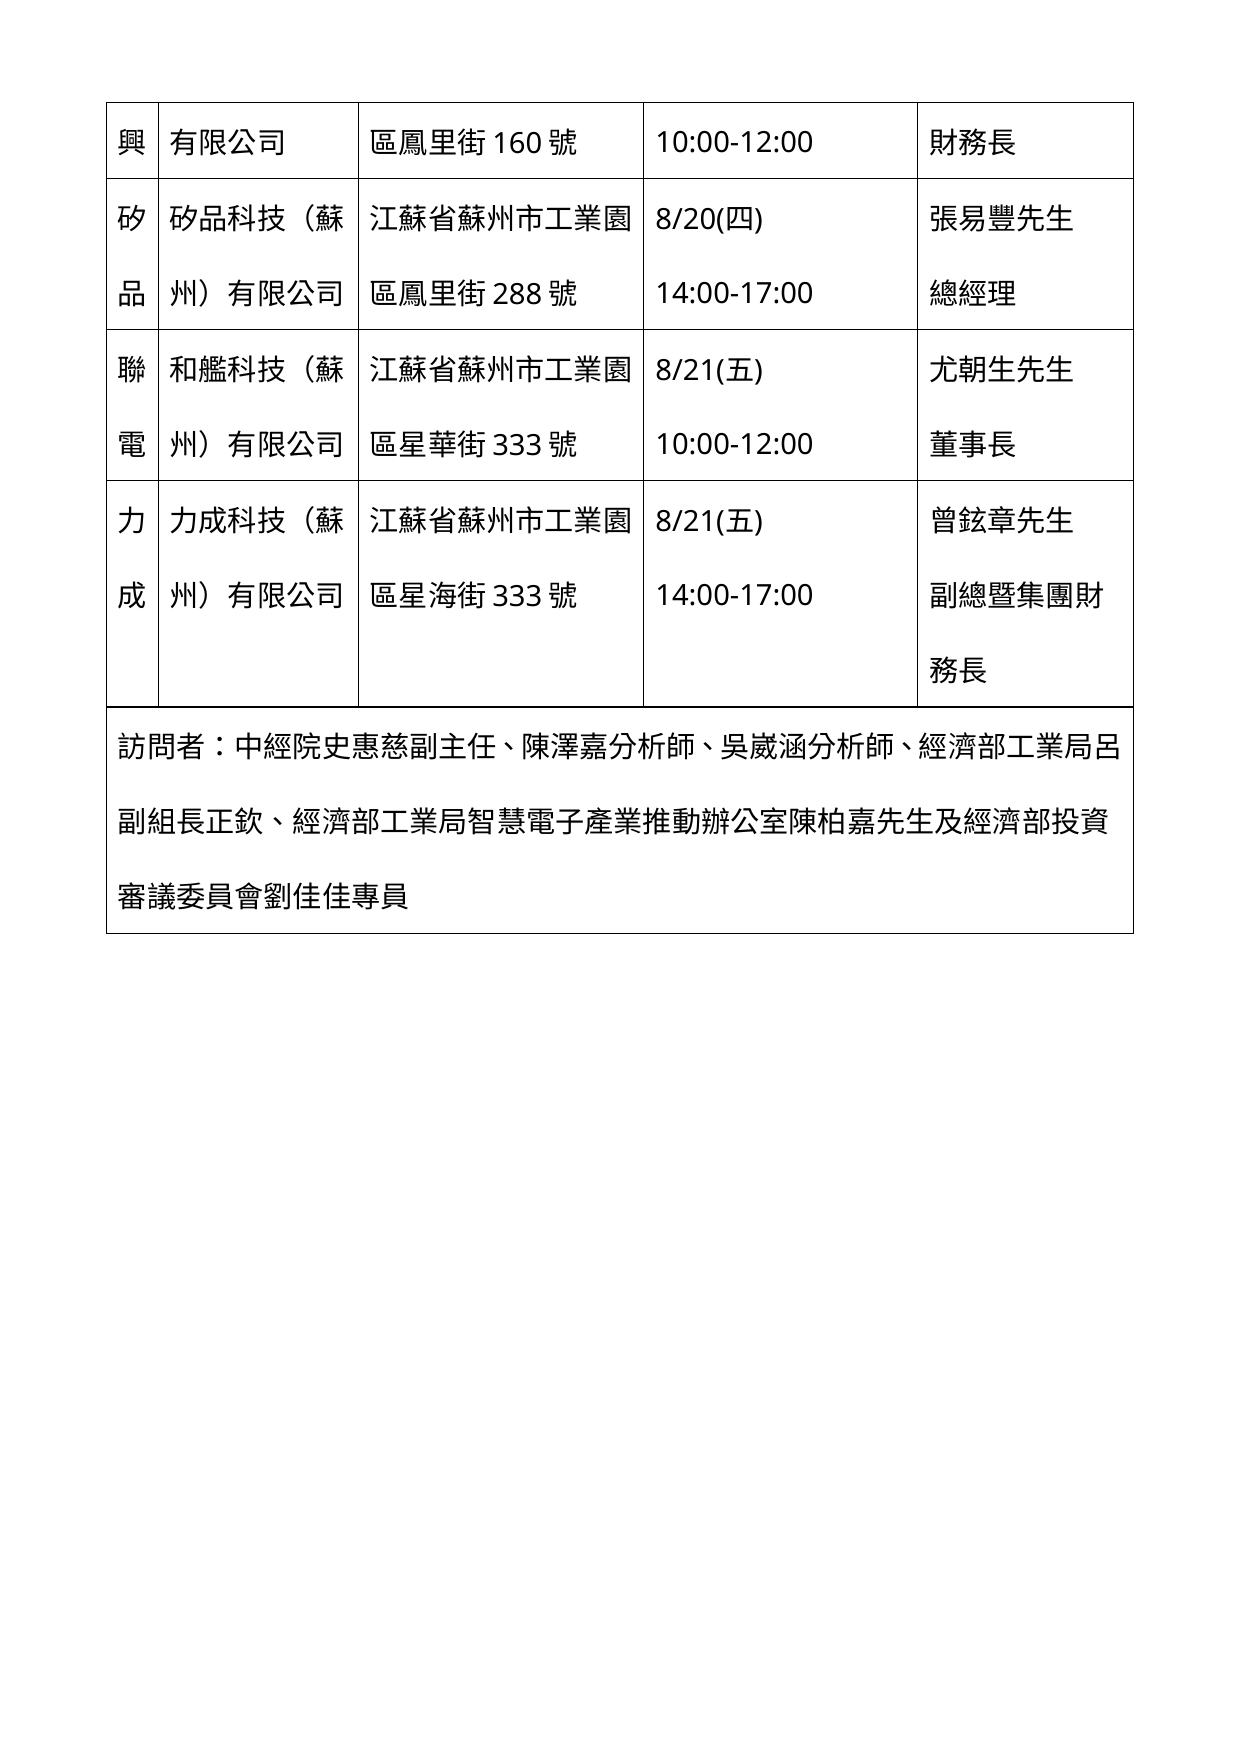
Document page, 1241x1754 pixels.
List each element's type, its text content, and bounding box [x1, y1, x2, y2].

table_cell 矽品 [107, 179, 158, 329]
table_cell 聯電 [107, 330, 158, 480]
table_cell 興 [107, 103, 158, 178]
table_cell 江蘇省蘇州市工業園區星海街333號 [359, 481, 643, 706]
table_cell 8/21(五) 10:00-12:00 [644, 330, 917, 480]
table_cell 尤朝生先生 董事長 [918, 330, 1133, 480]
table_cell 區鳳里街160號 [359, 103, 643, 178]
table_cell 江蘇省蘇州市工業園區星華街333號 [359, 330, 643, 480]
table_cell 江蘇省蘇州市工業園區鳳里街288號 [359, 179, 643, 329]
table_cell 和艦科技（蘇州）有限公司 [159, 330, 358, 480]
table_cell 8/20(四) 14:00-17:00 [644, 179, 917, 329]
table_cell 有限公司 [159, 103, 358, 178]
table_cell 曾鉉章先生 副總暨集團財務長 [918, 481, 1133, 706]
table_cell 矽品科技（蘇州）有限公司 [159, 179, 358, 329]
table_cell 10:00-12:00 [644, 103, 917, 178]
table_cell 訪問者：中經院史惠慈副主任、陳澤嘉分析師、吳崴涵分析師、經濟部工業局呂副組長正欽、經濟部工業局智慧電子產業推動辦公室陳柏嘉先生及經濟部投資審議委員會劉佳佳專員 [107, 708, 1133, 932]
table_cell 8/21(五) 14:00-17:00 [644, 481, 917, 706]
table_cell 張易豐先生 總經理 [918, 179, 1133, 329]
table_cell 力成科技（蘇州）有限公司 [159, 481, 358, 706]
table_cell 力成 [107, 481, 158, 706]
table_cell 財務長 [918, 103, 1133, 178]
